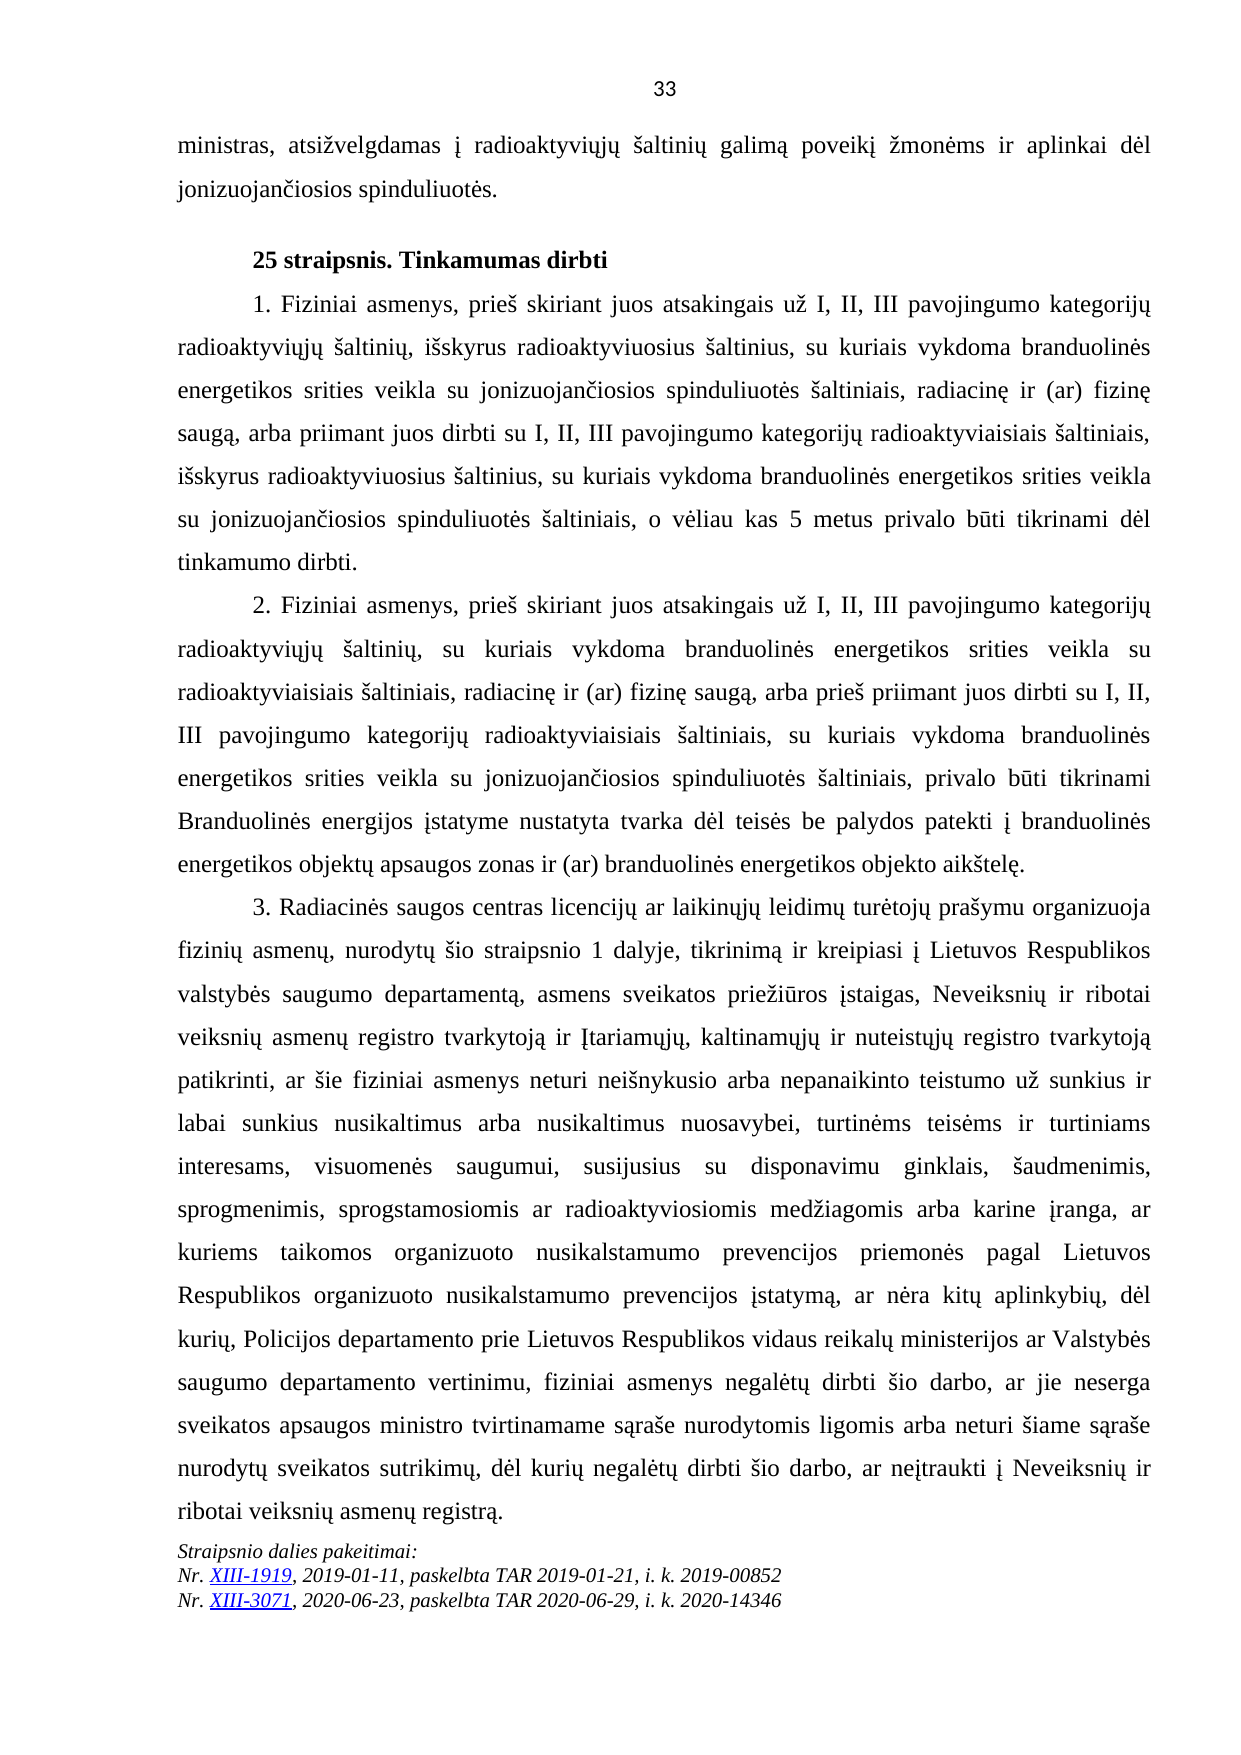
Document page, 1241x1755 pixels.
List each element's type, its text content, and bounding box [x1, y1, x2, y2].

text Straipsnio dalies pakeitimai: [177, 1539, 1152, 1563]
text Nr. XIII-3071, 2020-06-23, paskelbta TAR 2020-06-29, i. k. 2020-14346 [177, 1587, 1152, 1612]
text ministras, atsižvelgdamas į radioaktyviųjų šaltinių galimą poveikį žmonėms ir aplinkai dėl jonizuojančiosios spinduliuotės. [177, 131, 1152, 202]
text 3. Radiacinės saugos centras licencijų ar laikinųjų leidimų turėtojų prašymu organizuoja fizinių asmenų, nurodytų šio straipsnio 1 dalyje, tikrinimą ir kreipiasi į Lietuvos Respublikos valstybės saugumo departamentą, asmens sveikatos priežiūros įstaigas, Neveiksnių ir ribotai veiksnių asmenų registro tvarkytoją ir Įtariamųjų, kaltinamųjų ir nuteistųjų registro tvarkytoją patikrinti, ar šie fiziniai asmenys neturi neišnykusio arba nepanaikinto teistumo už sunkius ir labai sunkius nusikaltimus arba nusikaltimus nuosavybei, turtinėms teisėms ir turtiniams interesams, visuomenės saugumui, susijusius su disponavimu ginklais, šaudmenimis, sprogmenimis, sprogstamosiomis ar radioaktyviosiomis medžiagomis arba karine įranga, ar kuriems taikomos organizuoto nusikalstamumo prevencijos priemonės pagal Lietuvos Respublikos organizuoto nusikalstamumo prevencijos įstatymą, ar nėra kitų aplinkybių, dėl kurių, Policijos departamento prie Lietuvos Respublikos vidaus reikalų ministerijos ar Valstybės saugumo departamento vertinimu, fiziniai asmenys negalėtų dirbti šio darbo, ar jie neserga sveikatos apsaugos ministro tvirtinamame sąraše nurodytomis ligomis arba neturi šiame sąraše nurodytų sveikatos sutrikimų, dėl kurių negalėtų dirbti šio darbo, ar neįtraukti į Neveiksnių ir ribotai veiksnių asmenų registrą. [177, 892, 1152, 1525]
text 25 straipsnis. Tinkamumas dirbti [177, 246, 1152, 274]
text 2. Fiziniai asmenys, prieš skiriant juos atsakingais už I, II, III pavojingumo kategorijų radioaktyviųjų šaltinių, su kuriais vykdoma branduolinės energetikos srities veikla su radioaktyviaisiais šaltiniais, radiacinę ir (ar) fizinę saugą, arba prieš priimant juos dirbti su I, II, III pavojingumo kategorijų radioaktyviaisiais šaltiniais, su kuriais vykdoma branduolinės energetikos srities veikla su jonizuojančiosios spinduliuotės šaltiniais, privalo būti tikrinami Branduolinės energijos įstatyme nustatyta tvarka dėl teisės be palydos patekti į branduolinės energetikos objektų apsaugos zonas ir (ar) branduolinės energetikos objekto aikštelę. [177, 591, 1152, 878]
text 1. Fiziniai asmenys, prieš skiriant juos atsakingais už I, II, III pavojingumo kategorijų radioaktyviųjų šaltinių, išskyrus radioaktyviuosius šaltinius, su kuriais vykdoma branduolinės energetikos srities veikla su jonizuojančiosios spinduliuotės šaltiniais, radiacinę ir (ar) fizinę saugą, arba priimant juos dirbti su I, II, III pavojingumo kategorijų radioaktyviaisiais šaltiniais, išskyrus radioaktyviuosius šaltinius, su kuriais vykdoma branduolinės energetikos srities veikla su jonizuojančiosios spinduliuotės šaltiniais, o vėliau kas 5 metus privalo būti tikrinami dėl tinkamumo dirbti. [177, 289, 1152, 576]
text Nr. XIII-1919, 2019-01-11, paskelbta TAR 2019-01-21, i. k. 2019-00852 [177, 1563, 1152, 1587]
